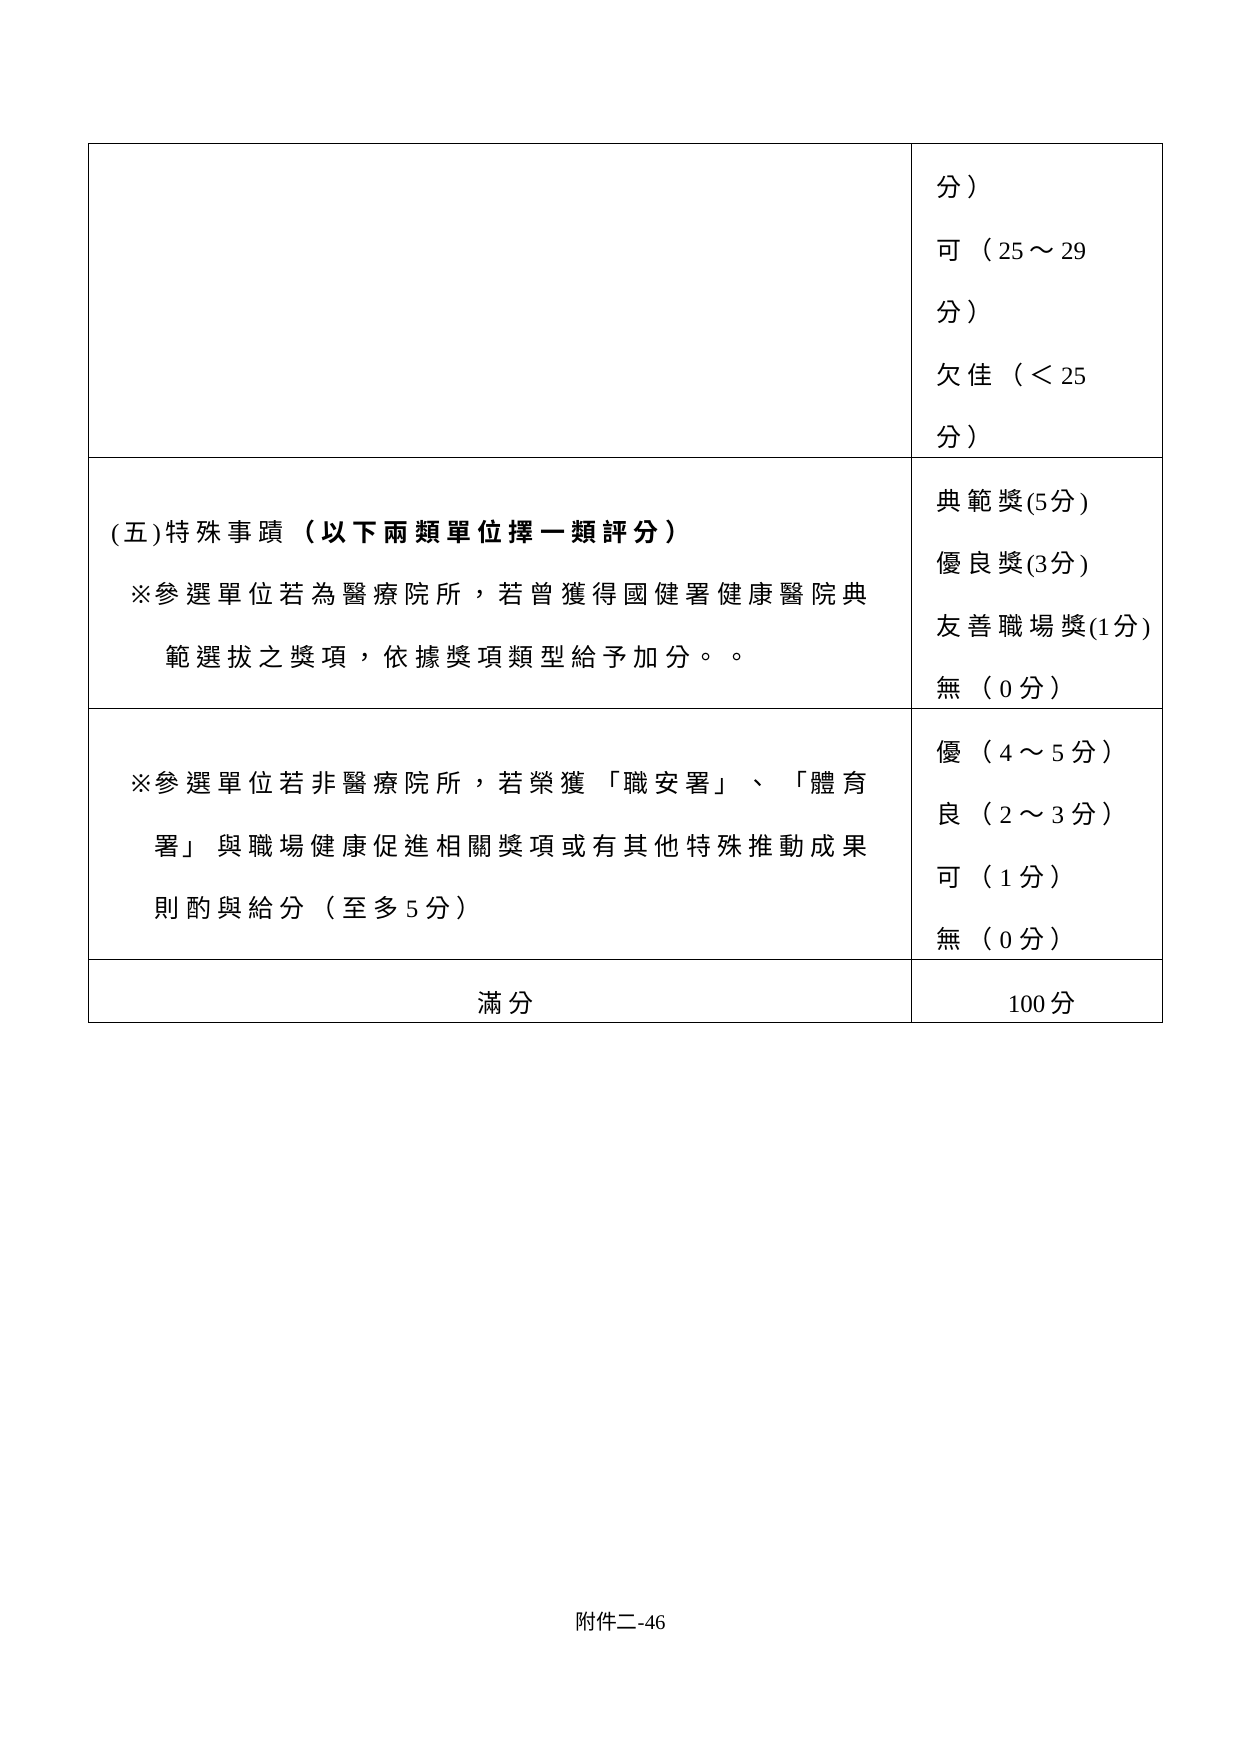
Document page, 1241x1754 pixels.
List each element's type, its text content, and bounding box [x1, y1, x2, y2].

table_cell 分） 可（25～29分） 欠佳（＜25分） [912, 144, 1162, 457]
table_cell 100分 [912, 960, 1162, 1022]
table_cell [89, 144, 911, 457]
table_cell ※參選單位若非醫療院所，若榮獲「職安署」、「體育署」與職場健康促進相關獎項或有其他特殊推動成果則酌與給分（至多5分） [89, 709, 911, 959]
table_cell (五)特殊事蹟（以下兩類單位擇一類評分） ※參選單位若為醫療院所，若曾獲得國健署健康醫院典範選拔之獎項，依據獎項類型給予加分。。 [89, 458, 911, 708]
table_cell 典範獎(5分) 優良獎(3分) 友善職場獎(1分) 無（0分） [912, 458, 1162, 708]
table_cell 優（4～5分） 良（2～3分） 可（1分） 無（0分） [912, 709, 1162, 959]
table_cell 滿分 [89, 960, 911, 1022]
